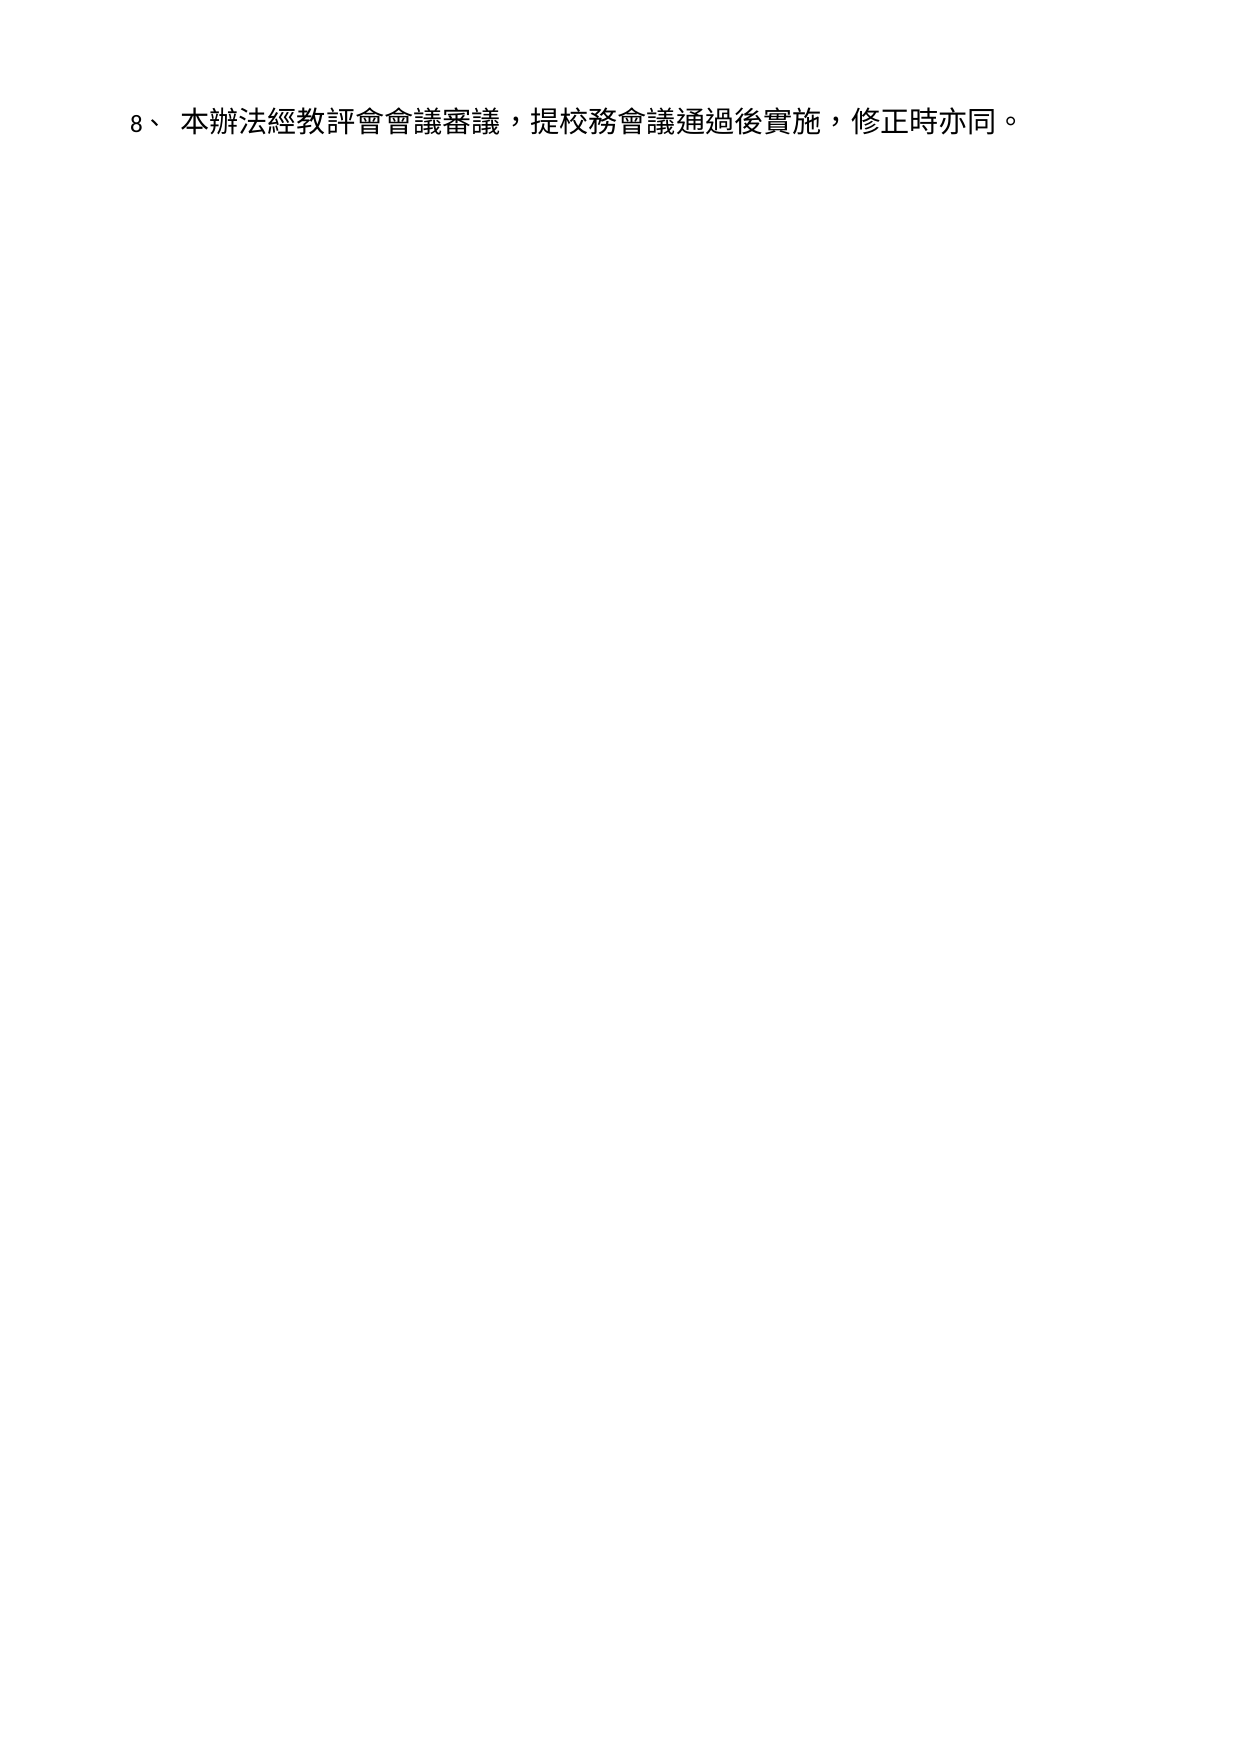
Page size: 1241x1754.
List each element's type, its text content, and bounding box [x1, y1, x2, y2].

list 本辦法經教評會會議審議，提校務會議通過後實施，修正時亦同。 [130, 89, 1110, 143]
